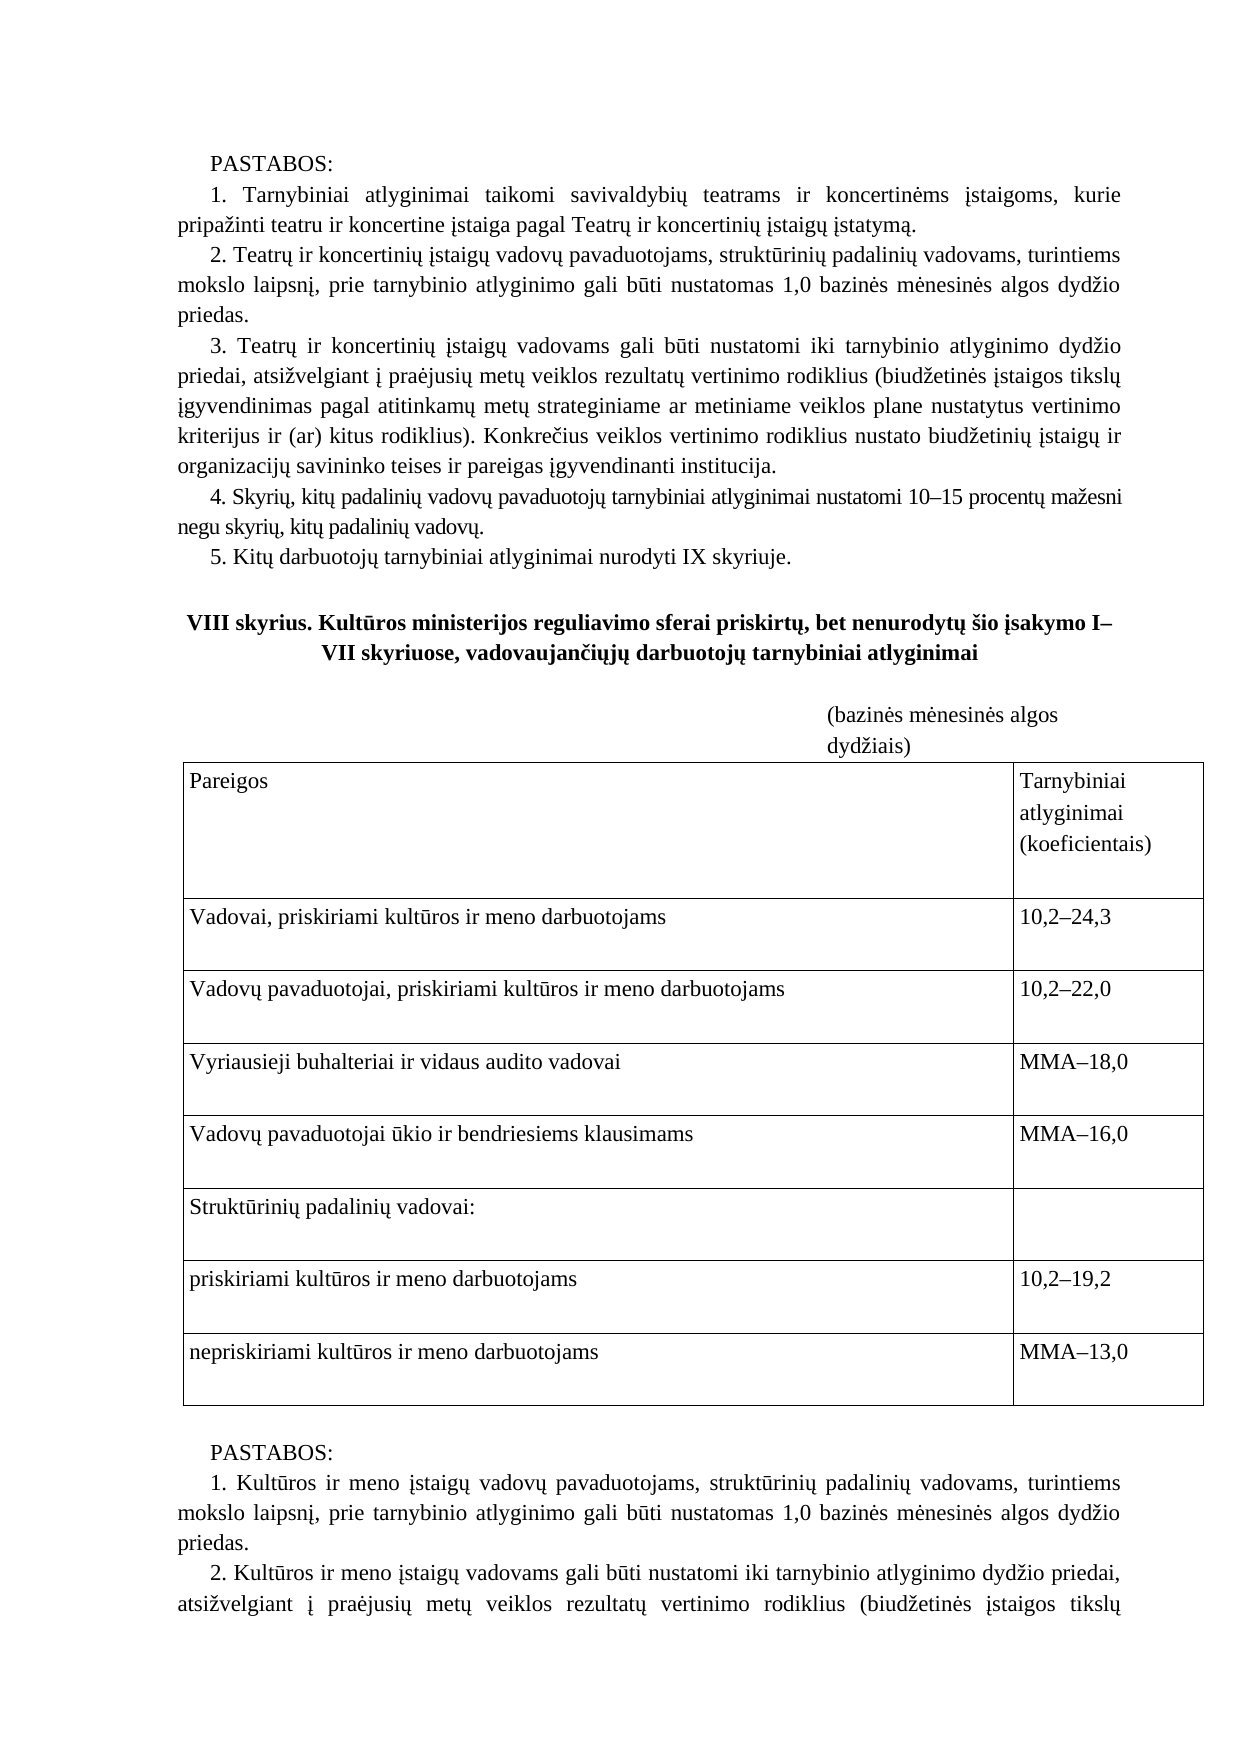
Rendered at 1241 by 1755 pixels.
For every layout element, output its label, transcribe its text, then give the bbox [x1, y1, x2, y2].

text 5. Kitų darbuotojų tarnybiniai atlyginimai nurodyti IX skyriuje. [177, 543, 1122, 569]
text VIII skyrius. Kultūros ministerijos reguliavimo sferai priskirtų, bet nenurodytų šio įsakymo I–VII skyriuose, vadovaujančiųjų darbuotojų tarnybiniai atlyginimai [177, 609, 1122, 665]
table_cell 10,2–22,0 [1014, 971, 1203, 1043]
table_cell MMA–18,0 [1014, 1044, 1203, 1115]
table_cell priskiriami kultūros ir meno darbuotojams [184, 1261, 1013, 1333]
table_cell nepriskiriami kultūros ir meno darbuotojams [184, 1334, 1013, 1405]
table_cell Struktūrinių padalinių vadovai: [184, 1189, 1013, 1260]
text 1. Tarnybiniai atlyginimai taikomi savivaldybių teatrams ir koncertinėms įstaigoms, kurie pripažinti teatru ir koncertine įstaiga pagal Teatrų ir koncertinių įstaigų įstatymą. [177, 181, 1122, 237]
table_cell Vyriausieji buhalteriai ir vidaus audito vadovai [184, 1044, 1013, 1115]
table_cell Vadovų pavaduotojai, priskiriami kultūros ir meno darbuotojams [184, 971, 1013, 1043]
table_cell [1014, 1189, 1203, 1260]
text 1. Kultūros ir meno įstaigų vadovų pavaduotojams, struktūrinių padalinių vadovams, turintiems mokslo laipsnį, prie tarnybinio atlyginimo gali būti nustatomas 1,0 bazinės mėnesinės algos dydžio priedas. [177, 1469, 1122, 1556]
table_cell 10,2–24,3 [1014, 899, 1203, 970]
text PASTABOS: [177, 151, 1122, 177]
text 4. Skyrių, kitų padalinių vadovų pavaduotojų tarnybiniai atlyginimai nustatomi 10–15 procentų mažesni negu skyrių, kitų padalinių vadovų. [177, 483, 1122, 539]
table_header Pareigos [184, 763, 1013, 898]
text 2. Kultūros ir meno įstaigų vadovams gali būti nustatomi iki tarnybinio atlyginimo dydžio priedai, atsižvelgiant į praėjusių metų veiklos rezultatų vertinimo rodiklius (biudžetinės įstaigos tikslų [177, 1559, 1122, 1616]
text 2. Teatrų ir koncertinių įstaigų vadovų pavaduotojams, struktūrinių padalinių vadovams, turintiems mokslo laipsnį, prie tarnybinio atlyginimo gali būti nustatomas 1,0 bazinės mėnesinės algos dydžio priedas. [177, 241, 1122, 328]
text 3. Teatrų ir koncertinių įstaigų vadovams gali būti nustatomi iki tarnybinio atlyginimo dydžio priedai, atsižvelgiant į praėjusių metų veiklos rezultatų vertinimo rodiklius (biudžetinės įstaigos tikslų įgyvendinimas pagal atitinkamų metų strateginiame ar metiniame veiklos plane nustatytus vertinimo kriterijus ir (ar) kitus rodiklius). Konkrečius veiklos vertinimo rodiklius nustato biudžetinių įstaigų ir organizacijų savininko teises ir pareigas įgyvendinanti institucija. [177, 332, 1122, 479]
table_cell Vadovų pavaduotojai ūkio ir bendriesiems klausimams [184, 1116, 1013, 1188]
table_cell MMA–13,0 [1014, 1334, 1203, 1405]
table_header Tarnybiniai atlyginimai (koeficientais) [1014, 763, 1203, 898]
table_cell 10,2–19,2 [1014, 1261, 1203, 1333]
table_cell Vadovai, priskiriami kultūros ir meno darbuotojams [184, 899, 1013, 970]
table_cell MMA–16,0 [1014, 1116, 1203, 1188]
text (bazinės mėnesinės algos dydžiais) [827, 702, 1122, 758]
text PASTABOS: [177, 1438, 1122, 1465]
